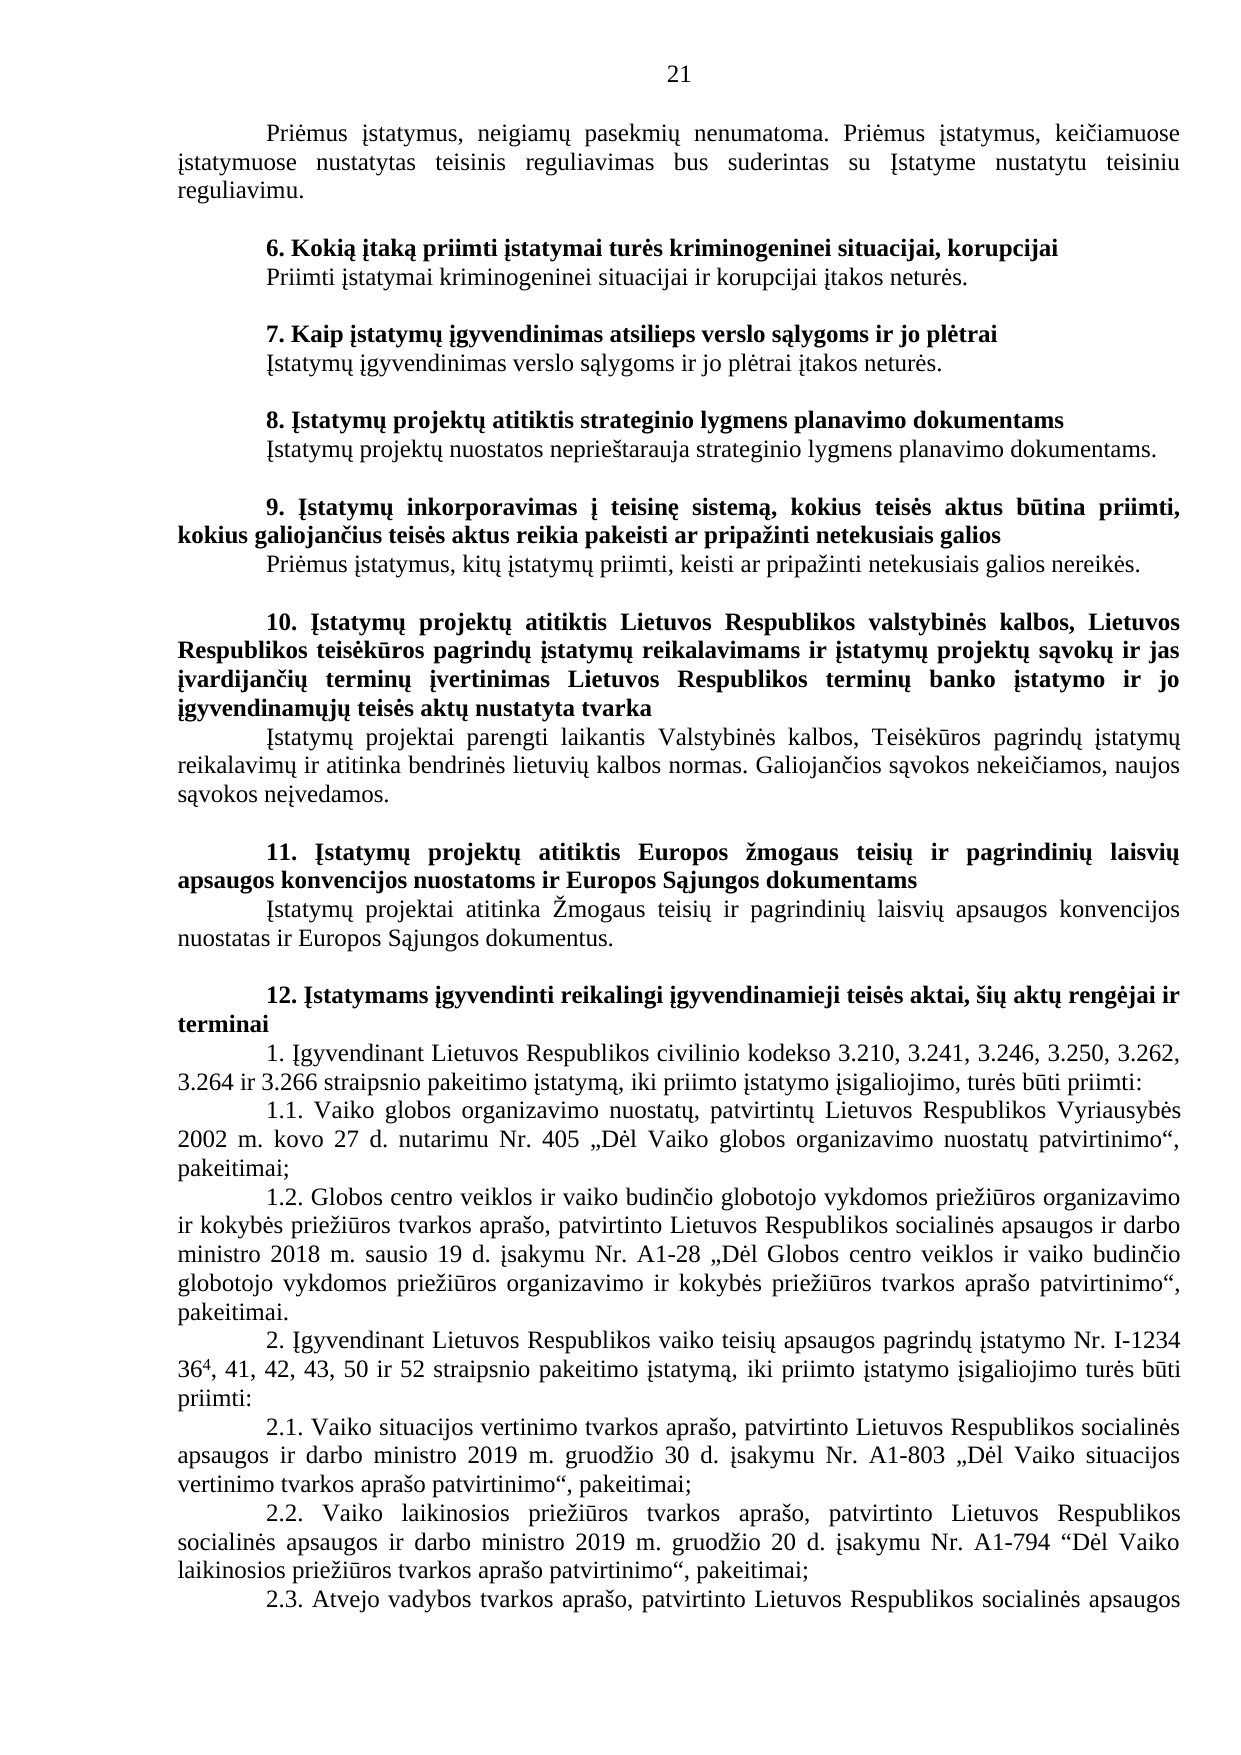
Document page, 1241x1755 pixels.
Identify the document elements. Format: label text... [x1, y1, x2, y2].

text 11. Įstatymų projektų atitiktis Europos žmogaus teisių ir pagrindinių laisvių apsaugos konvencijos nuostatoms ir Europos Sąjungos dokumentams [177, 837, 1181, 894]
text Įstatymų įgyvendinimas verslo sąlygoms ir jo plėtrai įtakos neturės. [177, 348, 1181, 377]
text 2. Įgyvendinant Lietuvos Respublikos vaiko teisių apsaugos pagrindų įstatymo Nr. I-1234 364, 41, 42, 43, 50 ir 52 straipsnio pakeitimo įstatymą, iki priimto įstatymo įsigaliojimo turės būti priimti: [177, 1326, 1181, 1412]
text 2.3. Atvejo vadybos tvarkos aprašo, patvirtinto Lietuvos Respublikos socialinės apsaugos [177, 1584, 1181, 1613]
text 1.2. Globos centro veiklos ir vaiko budinčio globotojo vykdomos priežiūros organizavimo ir kokybės priežiūros tvarkos aprašo, patvirtinto Lietuvos Respublikos socialinės apsaugos ir darbo ministro 2018 m. sausio 19 d. įsakymu Nr. A1-28 „Dėl Globos centro veiklos ir vaiko budinčio globotojo vykdomos priežiūros organizavimo ir kokybės priežiūros tvarkos aprašo patvirtinimo“, pakeitimai. [177, 1182, 1181, 1326]
text 8. Įstatymų projektų atitiktis strateginio lygmens planavimo dokumentams [177, 406, 1181, 434]
text 1.1. Vaiko globos organizavimo nuostatų, patvirtintų Lietuvos Respublikos Vyriausybės 2002 m. kovo 27 d. nutarimu Nr. 405 „Dėl Vaiko globos organizavimo nuostatų patvirtinimo“, pakeitimai; [177, 1096, 1181, 1182]
text 6. Kokią įtaką priimti įstatymai turės kriminogeninei situacijai, korupcijai [177, 233, 1181, 262]
text 12. Įstatymams įgyvendinti reikalingi įgyvendinamieji teisės aktai, šių aktų rengėjai ir terminai [177, 981, 1181, 1038]
text 1. Įgyvendinant Lietuvos Respublikos civilinio kodekso 3.210, 3.241, 3.246, 3.250, 3.262, 3.264 ir 3.266 straipsnio pakeitimo įstatymą, iki priimto įstatymo įsigaliojimo, turės būti priimti: [177, 1038, 1181, 1096]
text Priimti įstatymai kriminogeninei situacijai ir korupcijai įtakos neturės. [177, 262, 1181, 291]
text 10. Įstatymų projektų atitiktis Lietuvos Respublikos valstybinės kalbos, Lietuvos Respublikos teisėkūros pagrindų įstatymų reikalavimams ir įstatymų projektų sąvokų ir jas įvardijančių terminų įvertinimas Lietuvos Respublikos terminų banko įstatymo ir jo įgyvendinamųjų teisės aktų nustatyta tvarka [177, 607, 1181, 722]
text 7. Kaip įstatymų įgyvendinimas atsilieps verslo sąlygoms ir jo plėtrai [177, 319, 1181, 348]
text 2.2. Vaiko laikinosios priežiūros tvarkos aprašo, patvirtinto Lietuvos Respublikos socialinės apsaugos ir darbo ministro 2019 m. gruodžio 20 d. įsakymu Nr. A1-794 “Dėl Vaiko laikinosios priežiūros tvarkos aprašo patvirtinimo“, pakeitimai; [177, 1498, 1181, 1584]
text Įstatymų projektai parengti laikantis Valstybinės kalbos, Teisėkūros pagrindų įstatymų reikalavimų ir atitinka bendrinės lietuvių kalbos normas. Galiojančios sąvokos nekeičiamos, naujos sąvokos neįvedamos. [177, 722, 1181, 808]
text 2.1. Vaiko situacijos vertinimo tvarkos aprašo, patvirtinto Lietuvos Respublikos socialinės apsaugos ir darbo ministro 2019 m. gruodžio 30 d. įsakymu Nr. A1-803 „Dėl Vaiko situacijos vertinimo tvarkos aprašo patvirtinimo“, pakeitimai; [177, 1412, 1181, 1498]
text Įstatymų projektų nuostatos neprieštarauja strateginio lygmens planavimo dokumentams. [177, 434, 1181, 463]
text 9. Įstatymų inkorporavimas į teisinę sistemą, kokius teisės aktus būtina priimti, kokius galiojančius teisės aktus reikia pakeisti ar pripažinti netekusiais galios [177, 492, 1181, 549]
text Priėmus įstatymus, neigiamų pasekmių nenumatoma. Priėmus įstatymus, keičiamuose įstatymuose nustatytas teisinis reguliavimas bus suderintas su Įstatyme nustatytu teisiniu reguliavimu. [177, 118, 1181, 204]
text Įstatymų projektai atitinka Žmogaus teisių ir pagrindinių laisvių apsaugos konvencijos nuostatas ir Europos Sąjungos dokumentus. [177, 894, 1181, 952]
text Priėmus įstatymus, kitų įstatymų priimti, keisti ar pripažinti netekusiais galios nereikės. [177, 549, 1181, 578]
